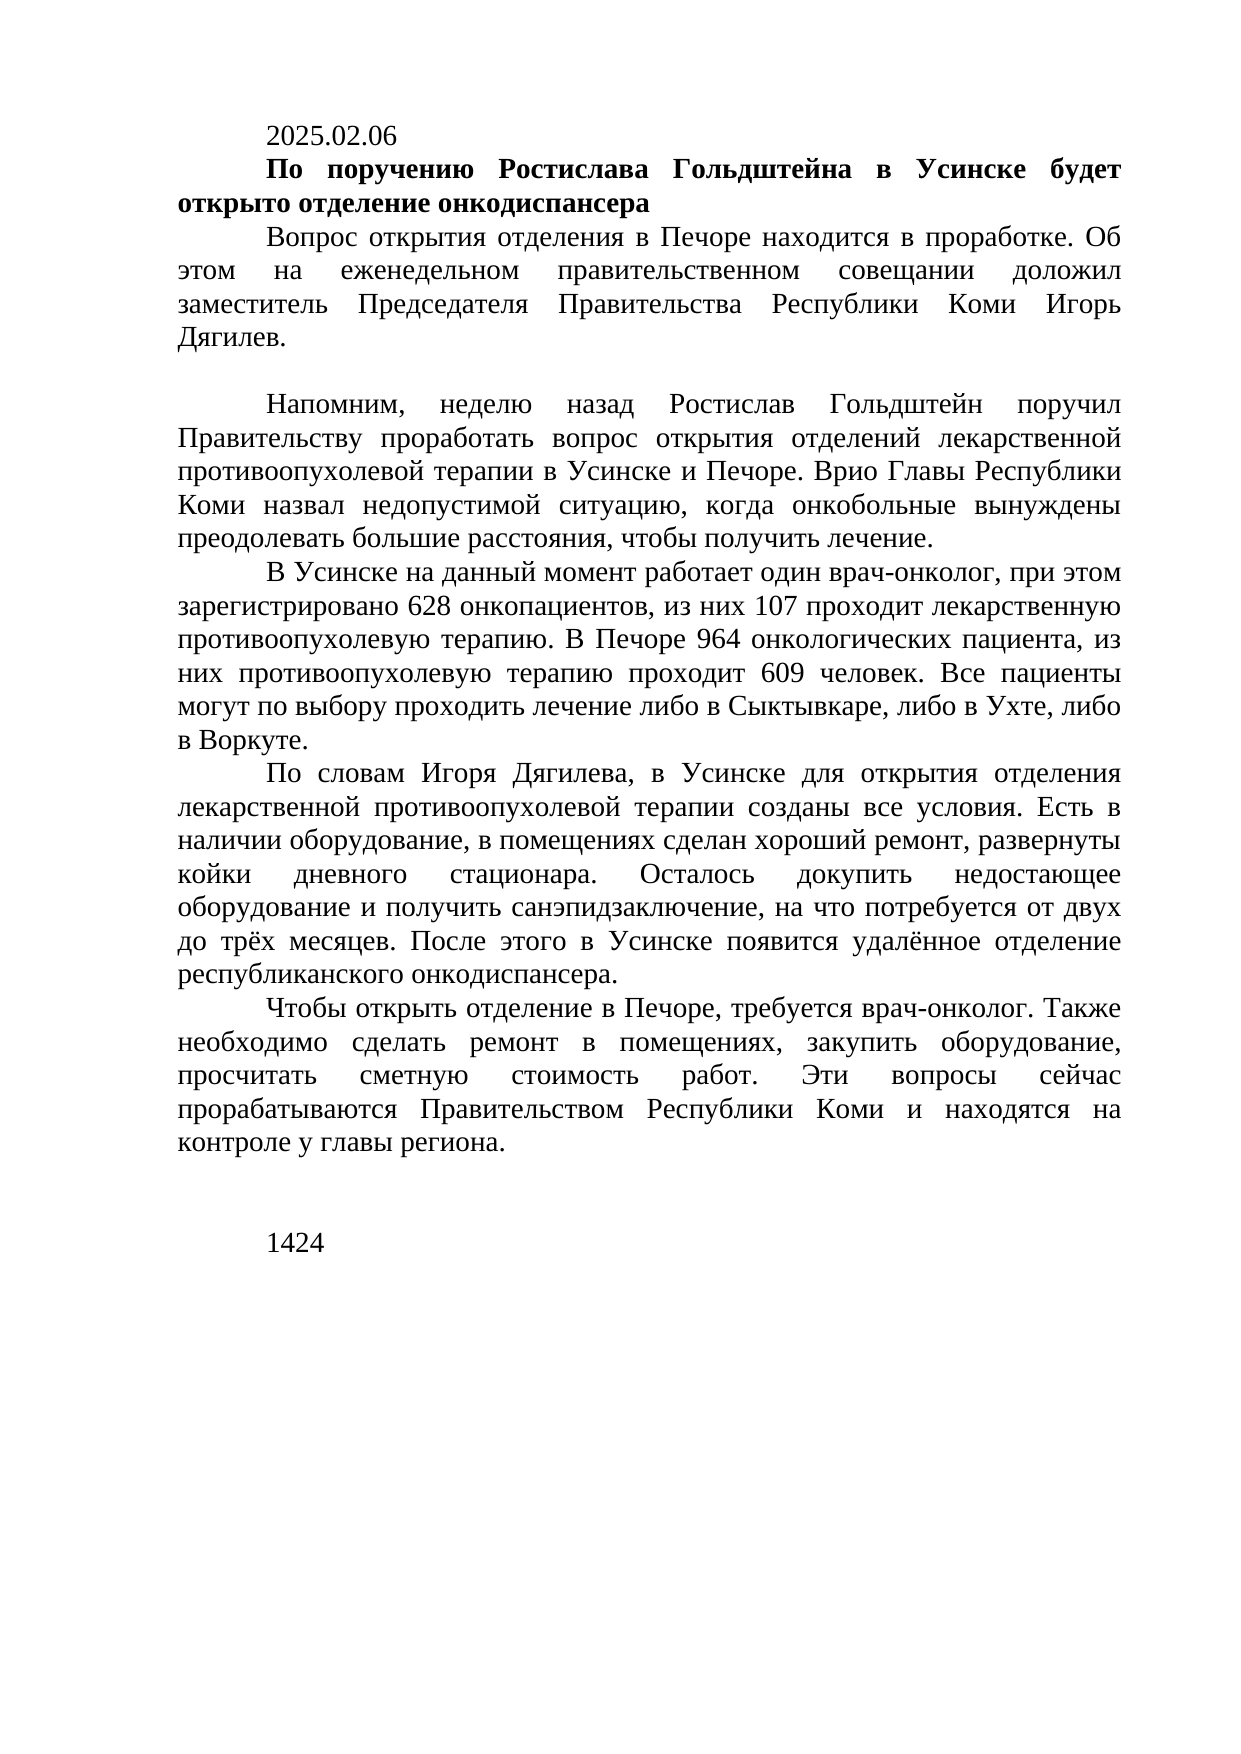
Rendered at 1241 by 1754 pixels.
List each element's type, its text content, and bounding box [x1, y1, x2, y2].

text Вопрос открытия отделения в Печоре находится в проработке. Об этом на еженедельном правительственном совещании доложил заместитель Председателя Правительства Республики Коми Игорь Дягилев. [177, 219, 1122, 353]
text Чтобы открыть отделение в Печоре, требуется врач-онколог. Также необходимо сделать ремонт в помещениях, закупить оборудование, просчитать сметную стоимость работ. Эти вопросы сейчас прорабатываются Правительством Республики Коми и находятся на контроле у главы региона. [177, 990, 1122, 1158]
text 1424 [177, 1225, 1122, 1258]
text 2025.02.06 [177, 118, 1122, 152]
text В Усинске на данный момент работает один врач-онколог, при этом зарегистрировано 628 онкопациентов, из них 107 проходит лекарственную противоопухолевую терапию. В Печоре 964 онкологических пациента, из них противоопухолевую терапию проходит 609 человек. Все пациенты могут по выбору проходить лечение либо в Сыктывкаре, либо в Ухте, либо в Воркуте. [177, 554, 1122, 755]
text По поручению Ростислава Гольдштейна в Усинске будет открыто отделение онкодиспансера [177, 152, 1122, 219]
text По словам Игоря Дягилева, в Усинске для открытия отделения лекарственной противоопухолевой терапии созданы все условия. Есть в наличии оборудование, в помещениях сделан хороший ремонт, развернуты койки дневного стационара. Осталось докупить недостающее оборудование и получить санэпидзаключение, на что потребуется от двух до трёх месяцев. После этого в Усинске появится удалённое отделение республиканского онкодиспансера. [177, 755, 1122, 990]
text Напомним, неделю назад Ростислав Гольдштейн поручил Правительству проработать вопрос открытия отделений лекарственной противоопухолевой терапии в Усинске и Печоре. Врио Главы Республики Коми назвал недопустимой ситуацию, когда онкобольные вынуждены преодолевать большие расстояния, чтобы получить лечение. [177, 386, 1122, 554]
